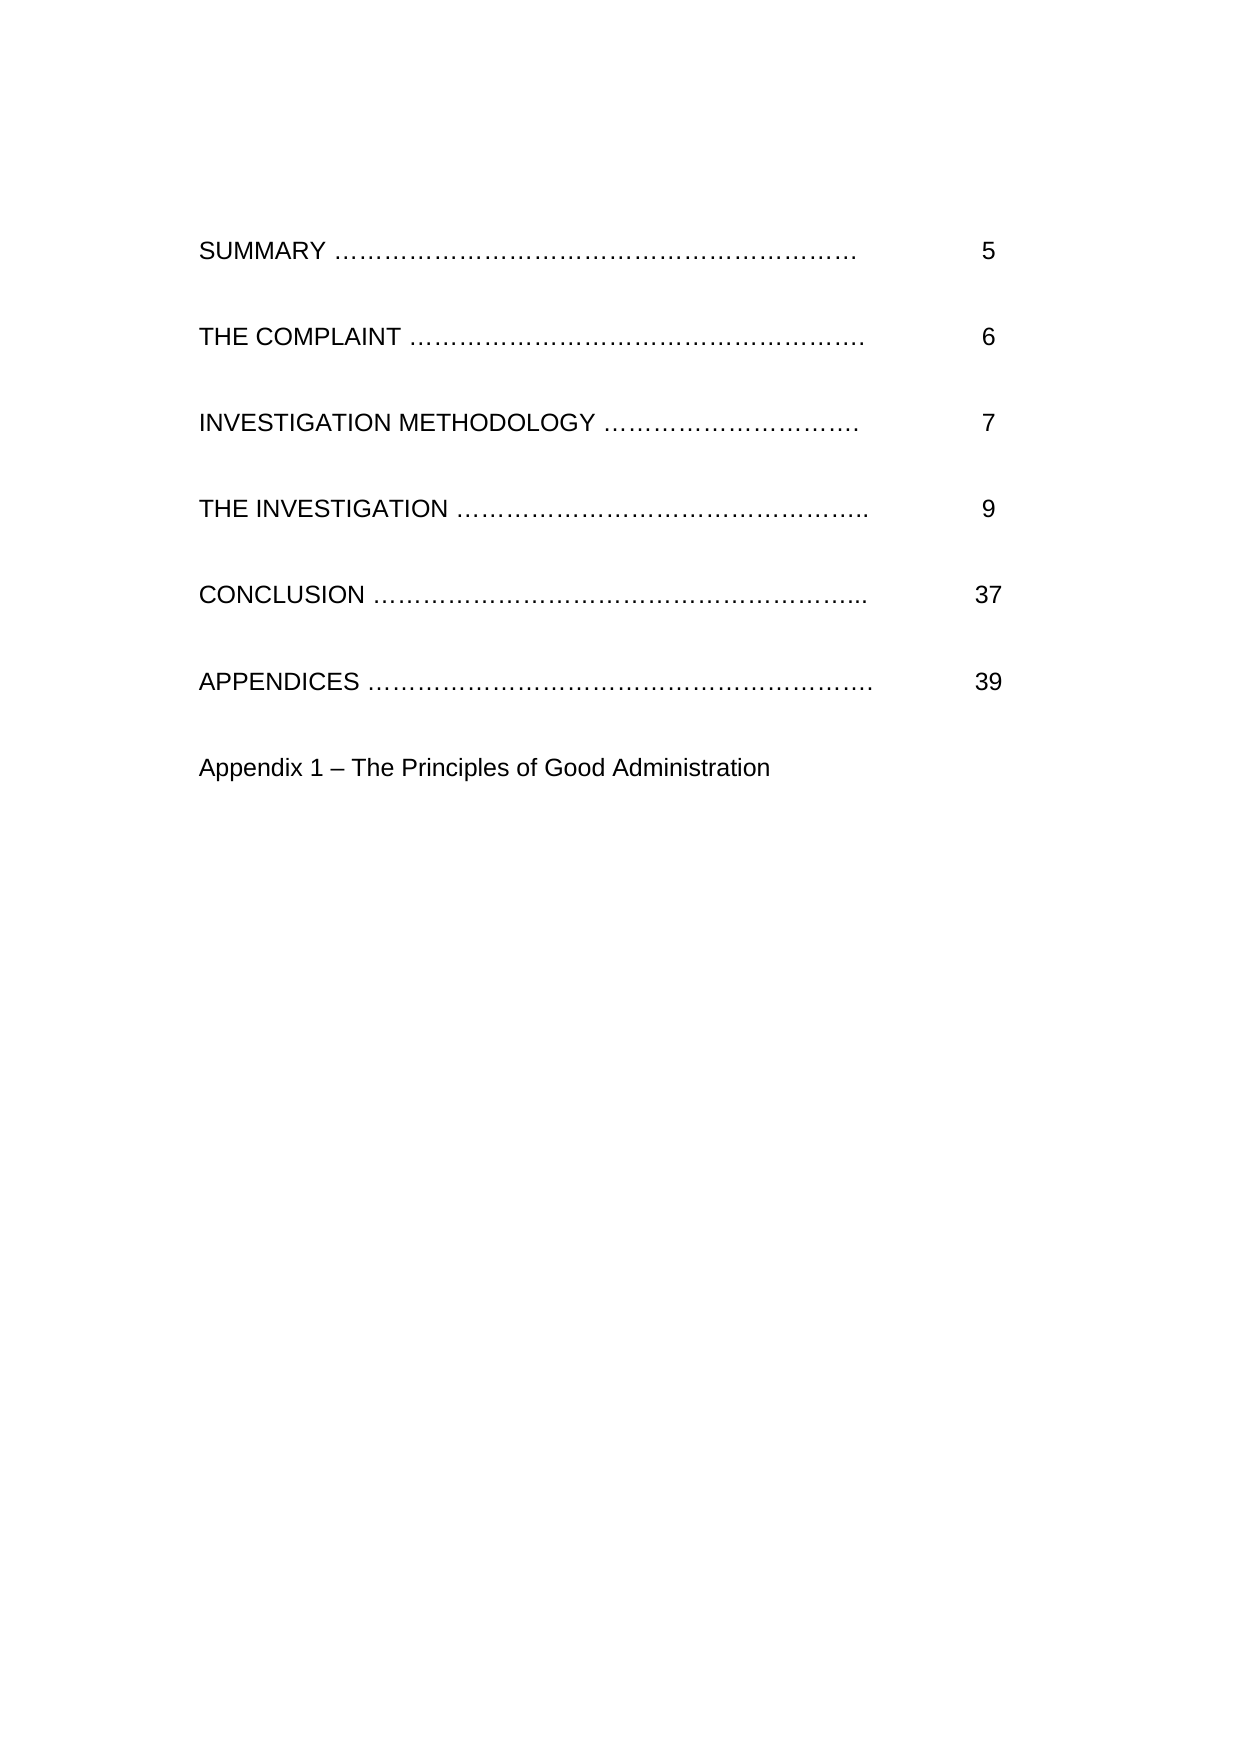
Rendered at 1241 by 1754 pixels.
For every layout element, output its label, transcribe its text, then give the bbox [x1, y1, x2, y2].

table_cell INVESTIGATION METHODOLOGY …………………………. [187, 408, 888, 451]
table_cell [888, 279, 1089, 322]
table_cell 6 [888, 322, 1089, 365]
table_cell 7 [888, 408, 1089, 451]
table_cell [187, 365, 888, 408]
table_cell SUMMARY ……………………………………………………… [187, 150, 888, 279]
table_cell [187, 451, 888, 494]
table_cell 37 [888, 580, 1089, 623]
table_cell [187, 538, 888, 580]
table_cell [888, 451, 1089, 494]
table_cell APPENDICES ……………………………………………………. [187, 666, 888, 709]
table_cell THE INVESTIGATION ………………………………………….. [187, 494, 888, 537]
table_cell [187, 624, 888, 666]
table_cell [888, 538, 1089, 580]
table_cell [888, 624, 1089, 666]
table_cell 39 [888, 666, 1089, 709]
table_cell [888, 710, 1089, 839]
table_cell [888, 365, 1089, 408]
table_cell 9 [888, 494, 1089, 537]
table_cell THE COMPLAINT ………………………………………………. [187, 322, 888, 365]
table_cell [187, 279, 888, 322]
table_cell CONCLUSION …………………………………………………... [187, 580, 888, 623]
table_cell 5 [888, 150, 1089, 279]
table_cell Appendix 1 – The Principles of Good Administration [187, 710, 888, 839]
